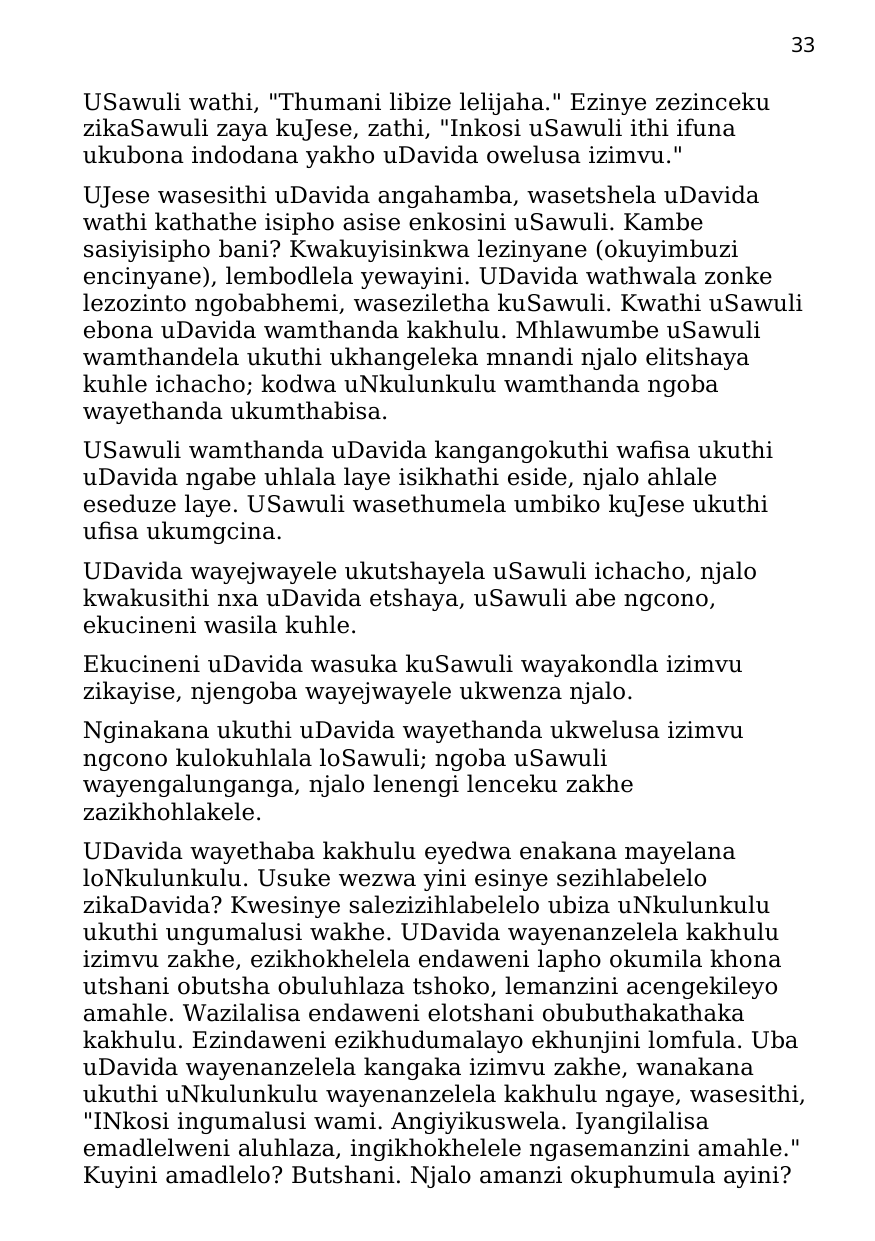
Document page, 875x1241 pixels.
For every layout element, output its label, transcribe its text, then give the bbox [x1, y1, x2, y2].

text USawuli wathi, "Thumani libize lelijaha." Ezinye zezinceku zikaSawuli zaya kuJese, zathi, "Inkosi uSawuli ithi ifuna ukubona indodana yakho uDavida owelusa izimvu." [83, 88, 815, 169]
text UJese wasesithi uDavida angahamba, wasetshela uDavida wathi kathathe isipho asise enkosini uSawuli. Kambe sasiyisipho bani? Kwakuyisinkwa lezinyane (okuyimbuzi encinyane), lembodlela yewayini. UDavida wathwala zonke lezozinto ngobabhemi, waseziletha kuSawuli. Kwathi uSawuli ebona uDavida wamthanda kakhulu. Mhlawumbe uSawuli wamthandela ukuthi ukhangeleka mnandi njalo elitshaya kuhle ichacho; kodwa uNkulunkulu wamthanda ngoba wayethanda ukumthabisa. [83, 182, 815, 425]
text Ekucineni uDavida wasuka kuSawuli wayakondla izimvu zikayise, njengoba wayejwayele ukwenza njalo. [83, 651, 815, 705]
text UDavida wayethaba kakhulu eyedwa enakana mayelana loNkulunkulu. Usuke wezwa yini esinye sezihlabelelo zikaDavida? Kwesinye salezizihlabelelo ubiza uNkulunkulu ukuthi ungumalusi wakhe. UDavida wayenanzelela kakhulu izimvu zakhe, ezikhokhelela endaweni lapho okumila khona utshani obutsha obuluhlaza tshoko, lemanzini acengekileyo amahle. Wazilalisa endaweni elotshani obubuthakathaka kakhulu. Ezindaweni ezikhudumalayo ekhunjini lomfula. Uba uDavida wayenanzelela kangaka izimvu zakhe, wanakana ukuthi uNkulunkulu wayenanzelela kakhulu ngaye, wasesithi, "INkosi ingumalusi wami. Angiyikuswela. Iyangilalisa emadlelweni aluhlaza, ingikhokhelele ngasemanzini amahle." Kuyini amadlelo? Butshani. Njalo amanzi okuphumula ayini? [83, 838, 815, 1189]
text Nginakana ukuthi uDavida wayethanda ukwelusa izimvu ngcono kulokuhlala loSawuli; ngoba uSawuli wayengalunganga, njalo lenengi lenceku zakhe zazikhohlakele. [83, 717, 815, 825]
text UDavida wayejwayele ukutshayela uSawuli ichacho, njalo kwakusithi nxa uDavida etshaya, uSawuli abe ngcono, ekucineni wasila kuhle. [83, 558, 815, 638]
text USawuli wamthanda uDavida kangangokuthi wafisa ukuthi uDavida ngabe uhlala laye isikhathi eside, njalo ahlale eseduze laye. USawuli wasethumela umbiko kuJese ukuthi ufisa ukumgcina. [83, 437, 815, 545]
